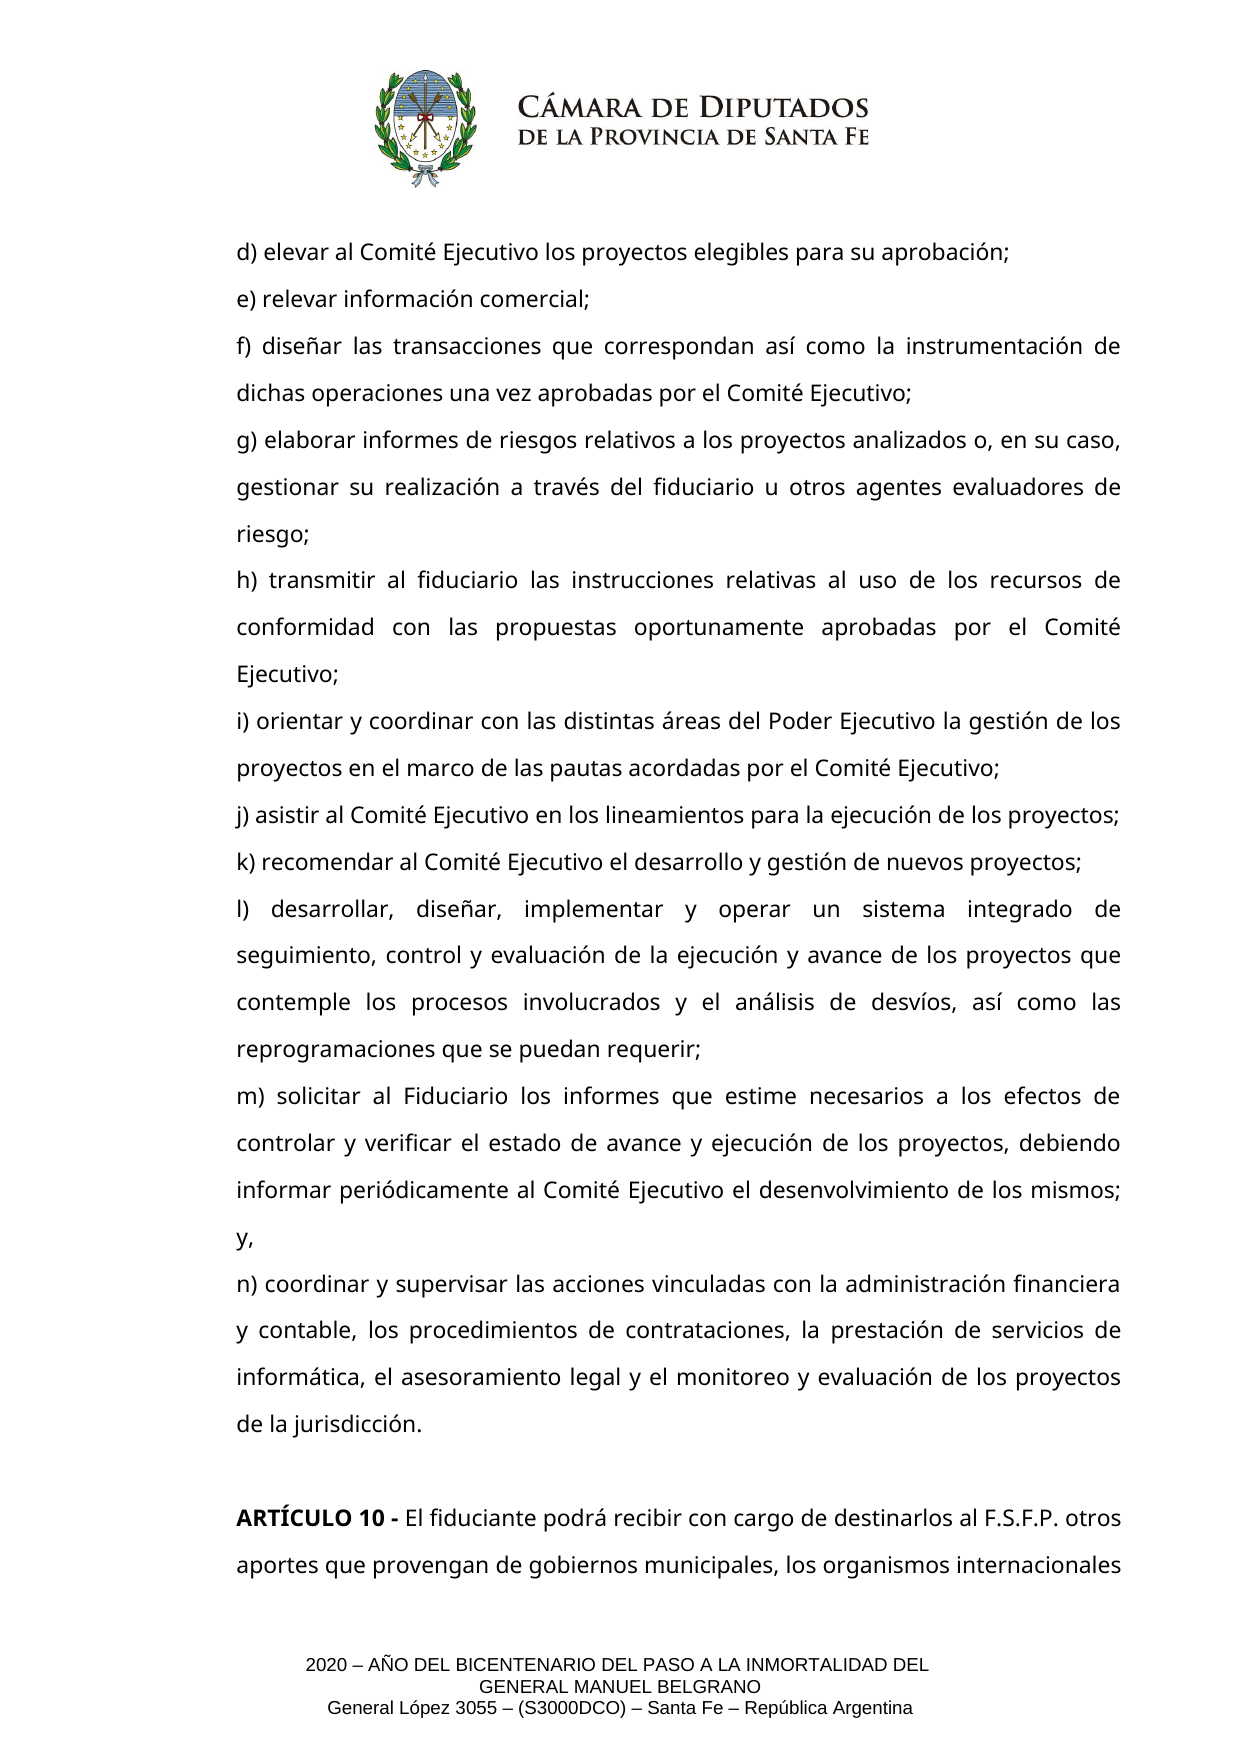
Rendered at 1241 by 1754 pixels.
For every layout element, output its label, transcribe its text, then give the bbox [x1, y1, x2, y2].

text h) transmitir al fiduciario las instrucciones relativas al uso de los recursos de conformidad con las propuestas oportunamente aprobadas por el Comité Ejecutivo; [236, 564, 1122, 689]
text e) relevar información comercial; [236, 283, 1122, 314]
text k) recomendar al Comité Ejecutivo el desarrollo y gestión de nuevos proyectos; [236, 846, 1122, 877]
text i) orientar y coordinar con las distintas áreas del Poder Ejecutivo la gestión de los proyectos en el marco de las pautas acordadas por el Comité Ejecutivo; [236, 705, 1122, 783]
text g) elaborar informes de riesgos relativos a los proyectos analizados o, en su caso, gestionar su realización a través del fiduciario u otros agentes evaluadores de riesgo; [236, 424, 1122, 549]
text d) elevar al Comité Ejecutivo los proyectos elegibles para su aprobación; [236, 236, 1122, 267]
text ARTÍCULO 10 - El fiduciante podrá recibir con cargo de destinarlos al F.S.F.P. otros aportes que provengan de gobiernos municipales, los organismos internacionales [236, 1502, 1122, 1580]
text f) diseñar las transacciones que correspondan así como la instrumentación de dichas operaciones una vez aprobadas por el Comité Ejecutivo; [236, 330, 1122, 408]
picture [374, 70, 869, 192]
text n) coordinar y supervisar las acciones vinculadas con la administración financiera y contable, los procedimientos de contrataciones, la prestación de servicios de informática, el asesoramiento legal y el monitoreo y evaluación de los proyectos de la jurisdicción. [236, 1267, 1122, 1439]
text j) asistir al Comité Ejecutivo en los lineamientos para la ejecución de los proyectos; [236, 799, 1122, 830]
text l) desarrollar, diseñar, implementar y operar un sistema integrado de seguimiento, control y evaluación de la ejecución y avance de los proyectos que contemple los procesos involucrados y el análisis de desvíos, así como las reprogramaciones que se puedan requerir; [236, 892, 1122, 1064]
text m) solicitar al Fiduciario los informes que estime necesarios a los efectos de controlar y verificar el estado de avance y ejecución de los proyectos, debiendo informar periódicamente al Comité Ejecutivo el desenvolvimiento de los mismos; y, [236, 1080, 1122, 1252]
